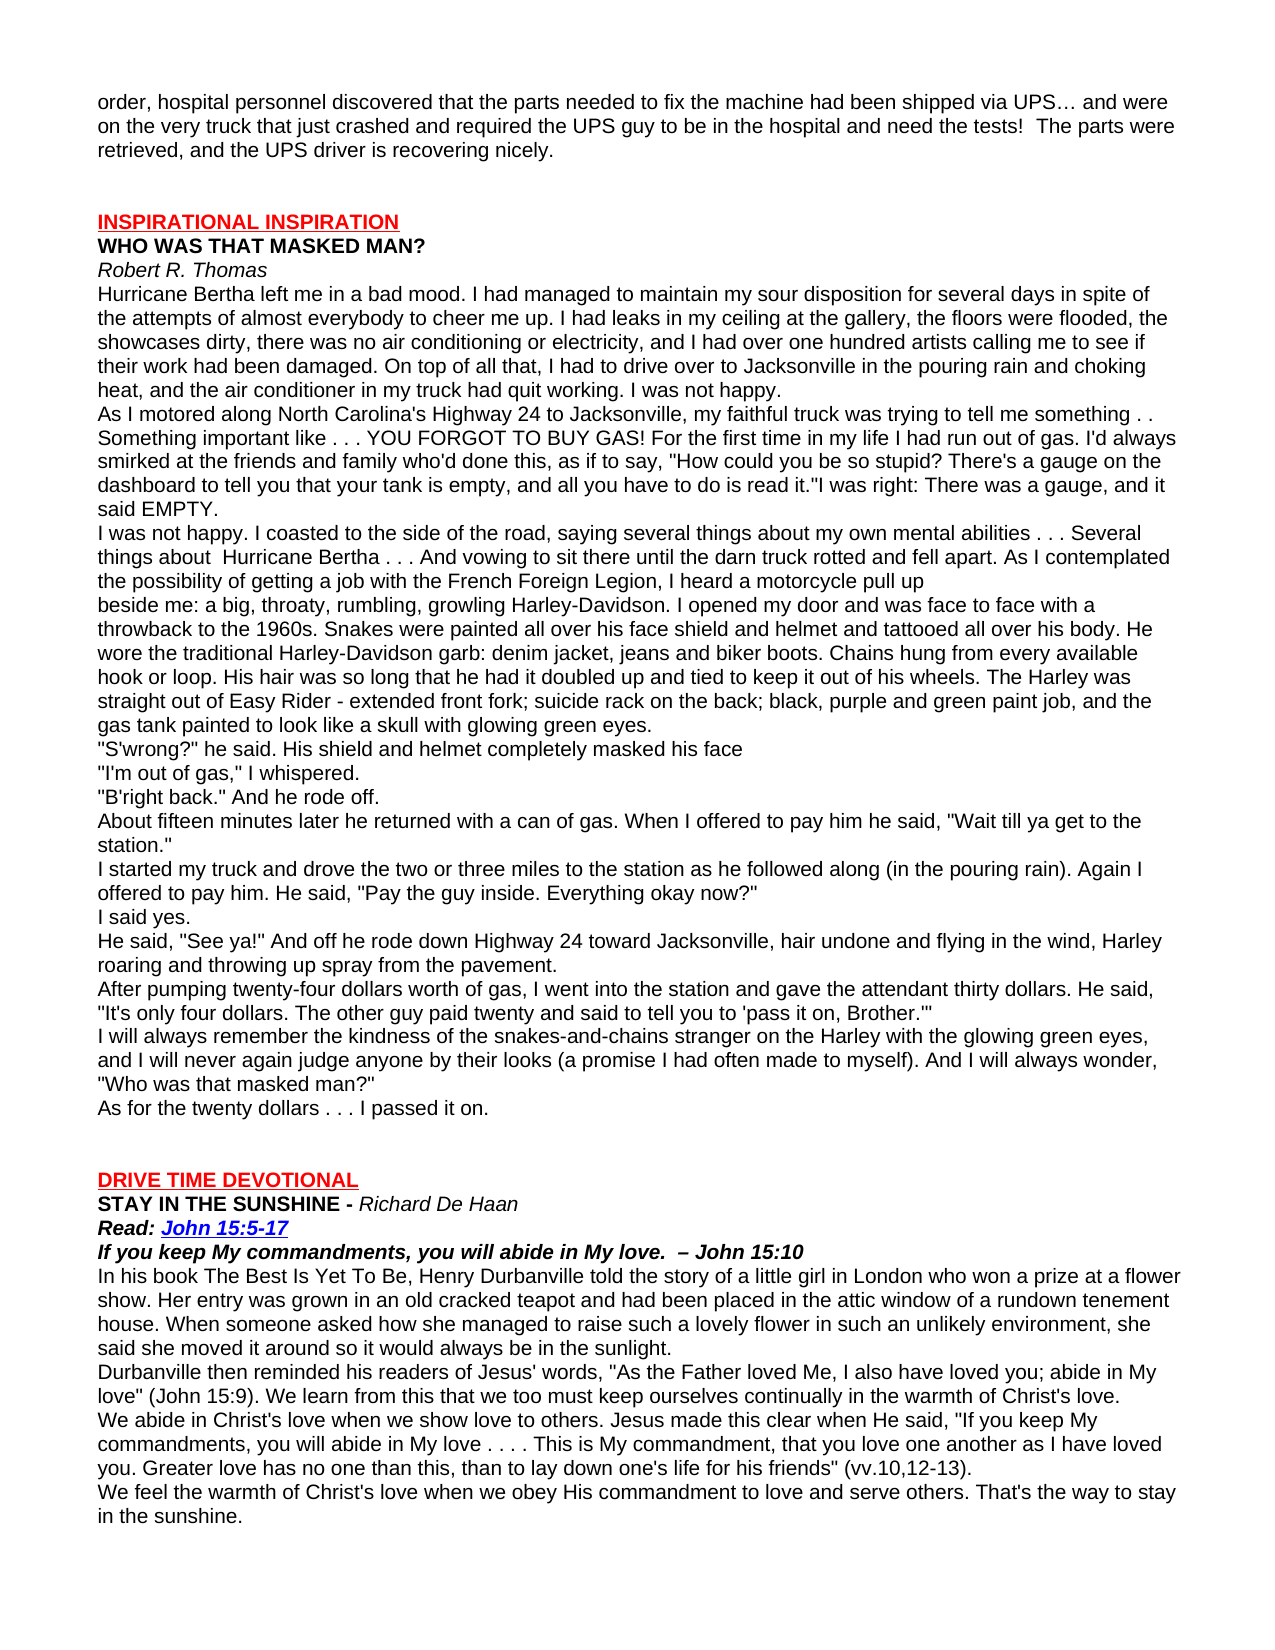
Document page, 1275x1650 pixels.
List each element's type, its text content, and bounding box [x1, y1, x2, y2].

text About fifteen minutes later he returned with a can of gas. When I offered to pay him he said, "Wait till ya get to the station." [97, 809, 1185, 857]
text order, hospital personnel discovered that the parts needed to fix the machine had been shipped via UPS… and were on the very truck that just crashed and required the UPS guy to be in the hospital and need the tests! The parts were retrieved, and the UPS driver is recovering nicely. [97, 90, 1185, 162]
text After pumping twenty-four dollars worth of gas, I went into the station and gave the attendant thirty dollars. He said, "It's only four dollars. The other guy paid twenty and said to tell you to 'pass it on, Brother.'" [97, 976, 1185, 1024]
text We abide in Christ's love when we show love to others. Jesus made this clear when He said, "If you keep My commandments, you will abide in My love . . . . This is My commandment, that you love one another as I have loved you. Greater love has no one than this, than to lay down one's life for his friends" (vv.10,12-13). [97, 1408, 1185, 1479]
text "S'wrong?" he said. His shield and helmet completely masked his face [97, 737, 1185, 761]
text Durbanville then reminded his readers of Jesus' words, "As the Father loved Me, I also have loved you; abide in My love" (John 15:9). We learn from this that we too must keep ourselves continually in the warmth of Christ's love. [97, 1360, 1185, 1408]
text Robert R. Thomas [97, 258, 1185, 282]
text In his book The Best Is Yet To Be, Henry Durbanville told the story of a little girl in London who won a prize at a flower show. Her entry was grown in an old cracked teapot and had been placed in the attic window of a rundown tenement house. When someone asked how she managed to raise such a lovely flower in such an unlikely environment, she said she moved it around so it would always be in the sunlight. [97, 1264, 1185, 1360]
text STAY IN THE SUNSHINE - Richard De Haan [97, 1192, 1185, 1216]
text INSPIRATIONAL INSPIRATION [97, 210, 1185, 234]
text As for the twenty dollars . . . I passed it on. [97, 1096, 1185, 1120]
text He said, "See ya!" And off he rode down Highway 24 toward Jacksonville, hair undone and flying in the wind, Harley roaring and throwing up spray from the pavement. [97, 928, 1185, 976]
text I will always remember the kindness of the snakes-and-chains stranger on the Harley with the glowing green eyes, and I will never again judge anyone by their looks (a promise I had often made to myself). And I will always wonder, "Who was that masked man?" [97, 1024, 1185, 1096]
text If you keep My commandments, you will abide in My love. – John 15:10 [97, 1240, 1185, 1264]
text WHO WAS THAT MASKED MAN? [97, 234, 1185, 258]
text I started my truck and drove the two or three miles to the station as he followed along (in the pouring rain). Again I offered to pay him. He said, "Pay the guy inside. Everything okay now?" [97, 857, 1185, 904]
text Hurricane Bertha left me in a bad mood. I had managed to maintain my sour disposition for several days in spite of the attempts of almost everybody to cheer me up. I had leaks in my ceiling at the gallery, the floors were flooded, the showcases dirty, there was no air conditioning or electricity, and I had over one hundred artists calling me to see if their work had been damaged. On top of all that, I had to drive over to Jacksonville in the pouring rain and choking heat, and the air conditioner in my truck had quit working. I was not happy. [97, 282, 1185, 401]
text "I'm out of gas," I whispered. [97, 761, 1185, 785]
text As I motored along North Carolina's Highway 24 to Jacksonville, my faithful truck was trying to tell me something . . Something important like . . . YOU FORGOT TO BUY GAS! For the first time in my life I had run out of gas. I'd always smirked at the friends and family who'd done this, as if to say, "How could you be so stupid? There's a gauge on the dashboard to tell you that your tank is empty, and all you have to do is read it."I was right: There was a gauge, and it said EMPTY. [97, 401, 1185, 521]
text "B'right back." And he rode off. [97, 785, 1185, 809]
text DRIVE TIME DEVOTIONAL [97, 1168, 1185, 1192]
text We feel the warmth of Christ's love when we obey His commandment to love and serve others. That's the way to stay in the sunshine. [97, 1479, 1185, 1527]
text Read: John 15:5-17 [97, 1216, 1185, 1240]
text I said yes. [97, 904, 1185, 928]
text beside me: a big, throaty, rumbling, growling Harley-Davidson. I opened my door and was face to face with a throwback to the 1960s. Snakes were painted all over his face shield and helmet and tattooed all over his body. He wore the traditional Harley-Davidson garb: denim jacket, jeans and biker boots. Chains hung from every available hook or loop. His hair was so long that he had it doubled up and tied to keep it out of his wheels. The Harley was straight out of Easy Rider - extended front fork; suicide rack on the back; black, purple and green paint job, and the gas tank painted to look like a skull with glowing green eyes. [97, 593, 1185, 737]
text I was not happy. I coasted to the side of the road, saying several things about my own mental abilities . . . Several things about Hurricane Bertha . . . And vowing to sit there until the darn truck rotted and fell apart. As I contemplated the possibility of getting a job with the French Foreign Legion, I heard a motorcycle pull up [97, 521, 1185, 593]
